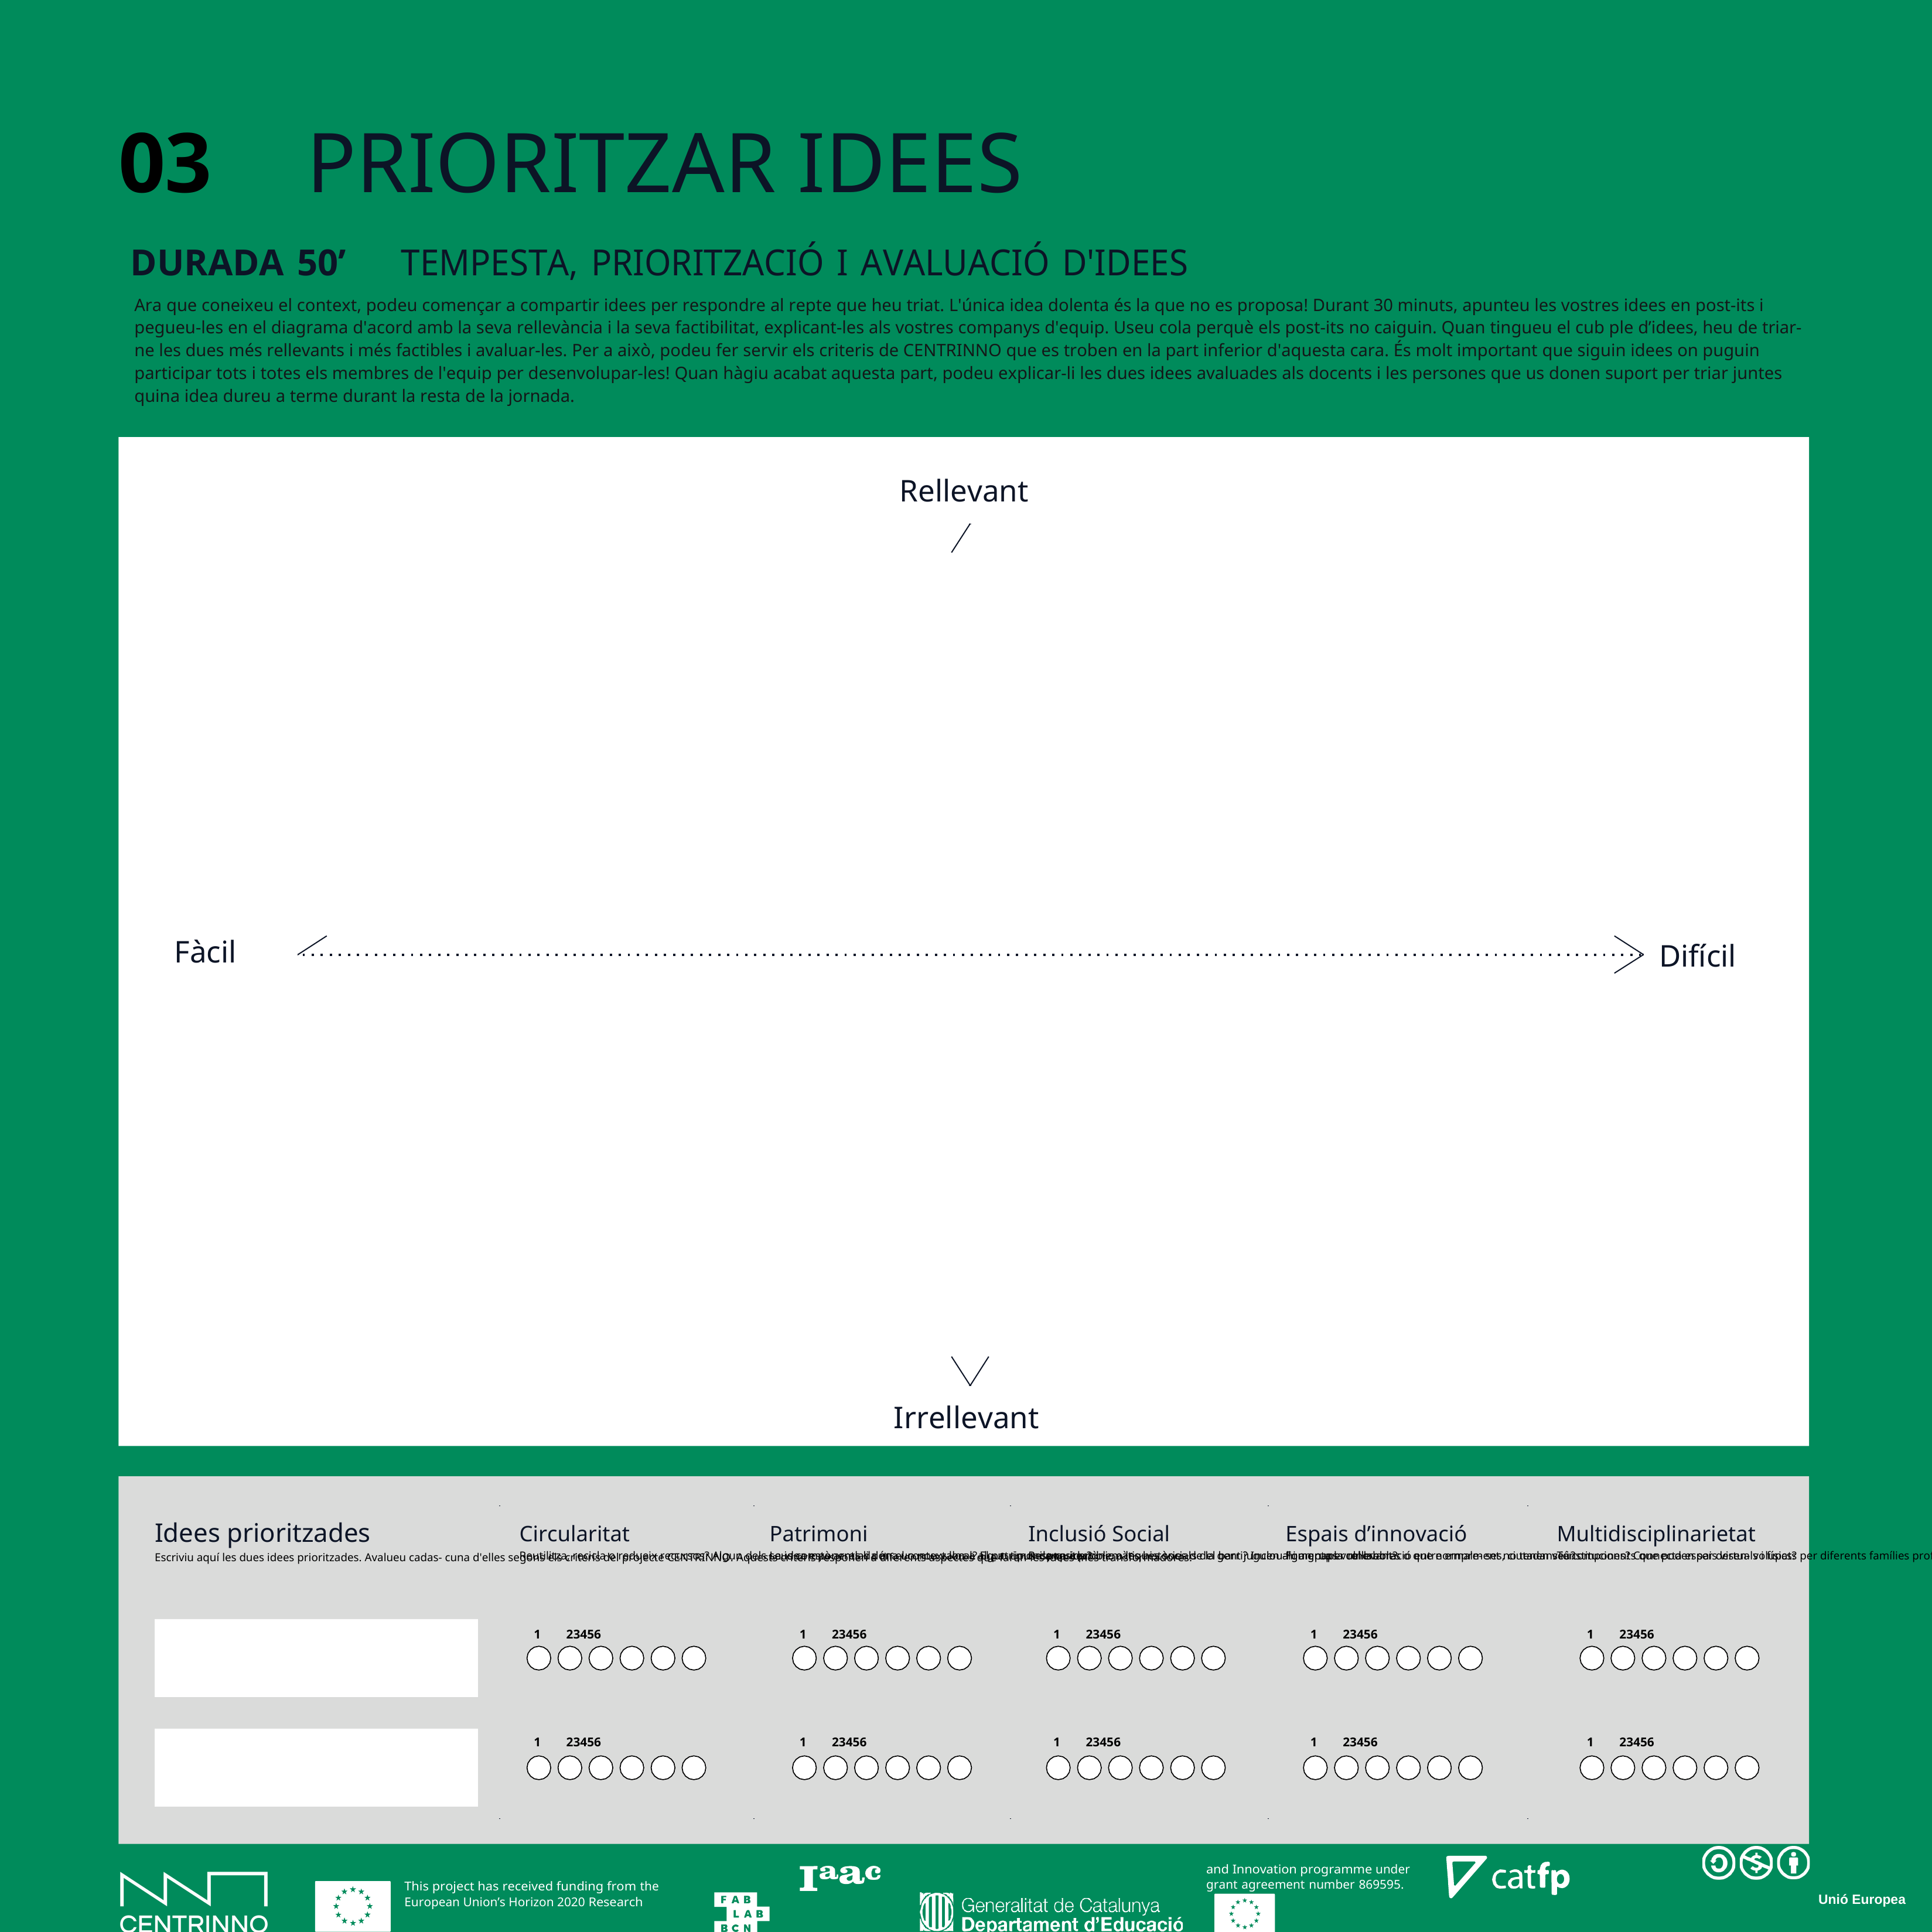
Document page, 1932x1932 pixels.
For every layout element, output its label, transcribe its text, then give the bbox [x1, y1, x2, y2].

picture [1060, 1755, 1071, 1765]
picture [575, 1771, 582, 1780]
picture [1427, 1661, 1434, 1670]
picture [682, 1773, 689, 1780]
text Unió Europea [1818, 1892, 1932, 1907]
picture [1139, 1663, 1146, 1670]
picture [1334, 1646, 1342, 1653]
picture [1351, 1663, 1358, 1670]
picture [1139, 1646, 1146, 1653]
picture [1110, 1757, 1131, 1779]
picture [1156, 1646, 1163, 1653]
picture [1445, 1772, 1452, 1780]
picture [1704, 1771, 1711, 1780]
picture [1156, 1663, 1163, 1670]
picture [589, 1662, 596, 1670]
picture [824, 1647, 846, 1669]
picture [1216, 1755, 1226, 1763]
picture [841, 1773, 848, 1780]
picture [1427, 1771, 1434, 1780]
picture [1063, 1661, 1071, 1670]
picture [1203, 1647, 1224, 1669]
picture [1305, 1757, 1326, 1779]
picture [544, 1771, 551, 1780]
picture [1303, 1646, 1310, 1653]
picture [1739, 1846, 1773, 1880]
picture [823, 1755, 834, 1765]
picture [933, 1646, 941, 1654]
picture [916, 1646, 924, 1655]
picture [528, 1647, 550, 1669]
picture [903, 1646, 910, 1654]
picture [1580, 1663, 1587, 1670]
picture [885, 1661, 892, 1670]
picture [1078, 1757, 1101, 1779]
picture [1721, 1663, 1728, 1670]
picture [1580, 1755, 1590, 1763]
picture [1046, 1773, 1053, 1780]
picture [1077, 1755, 1088, 1763]
picture [668, 1661, 675, 1670]
picture [1735, 1661, 1742, 1670]
picture [603, 1755, 613, 1764]
subtitle PRIORITZAR IDEES [118, 105, 1820, 217]
picture [1047, 1647, 1069, 1669]
picture [541, 1755, 551, 1764]
picture [652, 1647, 674, 1669]
picture [1320, 1663, 1327, 1670]
picture [1172, 1757, 1193, 1779]
picture [1334, 1755, 1344, 1763]
picture [841, 1663, 848, 1670]
picture [1320, 1646, 1327, 1654]
picture [637, 1661, 644, 1670]
picture [1046, 1755, 1056, 1763]
picture [1735, 1646, 1742, 1655]
picture [1139, 1755, 1149, 1763]
picture [1091, 1755, 1102, 1765]
picture [854, 1661, 861, 1670]
picture [559, 1647, 581, 1669]
picture [841, 1646, 848, 1653]
picture [1396, 1646, 1404, 1655]
picture [1659, 1773, 1666, 1780]
picture [1317, 1755, 1327, 1763]
picture [1659, 1646, 1666, 1653]
picture [575, 1646, 582, 1655]
picture [572, 1755, 582, 1764]
picture [1047, 1757, 1069, 1779]
picture [961, 1755, 972, 1764]
picture [1628, 1663, 1635, 1670]
text This project has received funding from the European Union’s Horizon 2020 Research [404, 1878, 662, 1910]
picture [683, 1757, 705, 1779]
picture [1379, 1755, 1390, 1763]
picture [1201, 1773, 1209, 1780]
picture [1749, 1755, 1759, 1763]
picture [1752, 1663, 1759, 1670]
picture [917, 1647, 940, 1669]
picture [1611, 1773, 1617, 1780]
picture [1597, 1663, 1604, 1670]
picture [682, 1663, 689, 1670]
picture [1656, 1755, 1666, 1763]
picture [1752, 1646, 1759, 1653]
picture [917, 1757, 940, 1779]
picture [1170, 1646, 1177, 1654]
picture [665, 1755, 675, 1764]
picture [1187, 1664, 1194, 1670]
picture [1642, 1755, 1652, 1763]
picture [1335, 1647, 1357, 1669]
picture [1170, 1663, 1177, 1670]
picture [810, 1663, 817, 1670]
picture [1673, 1755, 1683, 1763]
picture [1611, 1646, 1618, 1653]
picture [651, 1663, 658, 1670]
picture [1110, 1647, 1131, 1669]
picture [1351, 1773, 1358, 1780]
picture [886, 1647, 909, 1669]
picture [1673, 1646, 1680, 1653]
picture [1185, 1755, 1194, 1763]
picture [589, 1646, 596, 1654]
picture [1445, 1663, 1452, 1670]
picture [1597, 1646, 1604, 1653]
picture [1108, 1773, 1115, 1780]
picture [1611, 1663, 1618, 1670]
picture [527, 1771, 534, 1780]
picture [1612, 1757, 1634, 1779]
picture [837, 1755, 848, 1763]
picture [854, 1646, 862, 1655]
picture [1396, 1755, 1407, 1765]
picture [903, 1772, 910, 1780]
picture [1427, 1646, 1435, 1655]
picture [792, 1771, 799, 1780]
picture [1642, 1646, 1649, 1653]
picture [1643, 1647, 1665, 1669]
picture [1366, 1755, 1375, 1763]
picture [965, 1771, 972, 1780]
picture [885, 1771, 892, 1780]
picture [1303, 1664, 1310, 1670]
picture [824, 1757, 846, 1779]
picture [1141, 1647, 1162, 1669]
picture [1673, 1664, 1680, 1670]
picture [885, 1646, 893, 1655]
picture [1366, 1646, 1373, 1653]
picture [1441, 1755, 1452, 1763]
picture [1718, 1755, 1728, 1763]
picture [1476, 1772, 1483, 1780]
picture [699, 1646, 706, 1655]
picture [558, 1663, 565, 1670]
picture [934, 1772, 941, 1780]
picture [1643, 1757, 1665, 1779]
picture [1476, 1663, 1483, 1670]
picture [1690, 1646, 1697, 1653]
picture [1777, 1846, 1810, 1879]
picture [1704, 1755, 1714, 1765]
picture [1334, 1773, 1341, 1780]
text DURADA 50’ TEMPESTA, PRIORITZACIÓ I AVALUACIÓ D'IDEES [130, 237, 1820, 286]
picture [1581, 1647, 1603, 1669]
picture [1396, 1661, 1403, 1670]
picture [1366, 1664, 1373, 1670]
picture [1581, 1757, 1603, 1779]
picture [1690, 1663, 1697, 1670]
picture [1348, 1755, 1358, 1763]
picture [793, 1647, 815, 1669]
picture [527, 1646, 534, 1654]
picture [1508, 1869, 1523, 1889]
picture [1458, 1755, 1469, 1764]
picture [1139, 1773, 1146, 1780]
picture [1108, 1646, 1115, 1654]
picture [1492, 1869, 1506, 1889]
picture [1108, 1755, 1118, 1763]
picture [1383, 1772, 1390, 1780]
picture [1612, 1647, 1634, 1669]
picture [1628, 1646, 1635, 1654]
picture [1472, 1755, 1483, 1763]
picture [527, 1755, 537, 1764]
picture [1141, 1757, 1162, 1779]
picture [621, 1757, 643, 1779]
picture [620, 1663, 627, 1670]
picture [1524, 1865, 1535, 1889]
picture [1126, 1770, 1133, 1780]
picture [1705, 1757, 1727, 1779]
picture [1735, 1770, 1742, 1780]
picture [620, 1646, 627, 1654]
picture [1303, 1755, 1313, 1763]
picture [528, 1757, 550, 1779]
picture [1458, 1661, 1465, 1670]
picture [699, 1661, 706, 1670]
picture [1673, 1773, 1680, 1780]
picture [871, 1646, 879, 1654]
picture [865, 1866, 880, 1880]
picture [652, 1757, 674, 1779]
picture [682, 1646, 689, 1654]
picture [1458, 1646, 1466, 1655]
picture [947, 1646, 955, 1654]
picture [1580, 1773, 1587, 1780]
picture [1702, 1846, 1736, 1880]
picture [1046, 1646, 1053, 1653]
picture [1476, 1646, 1483, 1654]
picture [854, 1771, 861, 1780]
picture [558, 1646, 565, 1654]
picture [1108, 1663, 1115, 1670]
picture [1125, 1661, 1133, 1670]
picture [527, 1662, 534, 1670]
picture [637, 1646, 644, 1655]
picture [1674, 1647, 1696, 1669]
text Ara que coneixeu el context, podeu començar a compartir idees per respondre al repte que heu triat. L'única idea dolenta és la que no es proposa! Durant 30 minuts, apunteu les vostres idees en post-its i pegueu-les en el diagrama d'acord amb la seva rellevància i la seva factibilitat, explicant-les als vostres companys d'equip. Useu cola perquè els post-its no caiguin. Quan tingueu el cub ple d’idees, heu de triar-ne les dues més rellevants i més factibles i avaluar-les. Per a això, podeu fer servir els criteris de CENTRINNO que es troben en la part inferior d'aquesta cara. És molt important que siguin idees on puguin participar tots i totes els membres de l'equip per desenvolupar-les! Quan hàgiu acabat aquesta part, podeu explicar-li les dues idees avaluades als docents i les persones que us donen suport per triar juntes quina idea dureu a terme durant la resta de la jornada. [134, 293, 1803, 407]
picture [1383, 1646, 1390, 1654]
picture [1305, 1647, 1326, 1669]
picture [1414, 1773, 1421, 1780]
picture [1094, 1646, 1102, 1655]
picture [1659, 1663, 1666, 1670]
picture [962, 1898, 1183, 1932]
picture [792, 1755, 803, 1764]
picture [1094, 1661, 1102, 1670]
picture [559, 1757, 581, 1779]
picture [1704, 1646, 1711, 1655]
picture [1046, 1663, 1053, 1670]
picture [620, 1772, 627, 1780]
picture [1218, 1663, 1226, 1670]
picture [1077, 1646, 1084, 1654]
picture [1414, 1663, 1421, 1670]
picture [1095, 1770, 1102, 1780]
picture [1334, 1663, 1342, 1670]
picture [1366, 1647, 1388, 1669]
picture [1625, 1755, 1635, 1763]
picture [934, 1663, 941, 1670]
picture [1203, 1757, 1224, 1779]
picture [1336, 1757, 1357, 1779]
picture [823, 1646, 831, 1655]
picture [810, 1772, 817, 1780]
picture [1077, 1663, 1084, 1670]
picture [590, 1757, 612, 1779]
picture [1172, 1647, 1194, 1669]
picture [1705, 1647, 1727, 1669]
picture [1156, 1773, 1163, 1780]
picture [1201, 1646, 1209, 1653]
picture [948, 1647, 971, 1669]
picture [809, 1646, 817, 1654]
picture [1367, 1757, 1388, 1779]
picture [1122, 1755, 1133, 1765]
picture [872, 1772, 879, 1780]
picture [855, 1757, 878, 1779]
picture [651, 1755, 661, 1763]
picture [590, 1647, 612, 1669]
picture [1396, 1770, 1403, 1780]
picture [1410, 1755, 1421, 1763]
picture [806, 1755, 817, 1763]
picture [930, 1755, 941, 1763]
picture [699, 1770, 706, 1780]
picture [683, 1647, 705, 1669]
picture [575, 1661, 582, 1670]
picture [1201, 1663, 1209, 1670]
picture [606, 1646, 613, 1655]
picture [682, 1755, 692, 1763]
picture [1320, 1773, 1327, 1780]
picture [1444, 1646, 1452, 1654]
picture [1414, 1646, 1421, 1653]
picture [1201, 1755, 1211, 1763]
picture [1721, 1646, 1728, 1654]
picture [1397, 1757, 1419, 1779]
picture [872, 1663, 879, 1670]
picture [1580, 1646, 1587, 1653]
picture [899, 1755, 910, 1763]
picture [964, 1646, 972, 1654]
picture [1642, 1773, 1648, 1780]
picture [1218, 1773, 1226, 1780]
picture [1704, 1661, 1711, 1670]
picture [1428, 1757, 1450, 1779]
picture [823, 1770, 830, 1780]
picture [947, 1662, 954, 1670]
picture [1170, 1755, 1180, 1763]
picture [1153, 1755, 1163, 1763]
picture [792, 1646, 800, 1655]
text and Innovation programme under grant agreement number 869595. [1206, 1861, 1422, 1893]
picture [1736, 1757, 1758, 1779]
picture [823, 1661, 831, 1670]
picture [1458, 1771, 1465, 1780]
picture [637, 1770, 644, 1780]
picture [916, 1771, 923, 1780]
picture [855, 1647, 878, 1669]
picture [1459, 1757, 1482, 1779]
picture [1459, 1647, 1482, 1669]
picture [1218, 1646, 1226, 1653]
picture [651, 1646, 658, 1654]
picture [868, 1755, 879, 1763]
picture [792, 1661, 799, 1670]
picture [1721, 1772, 1728, 1780]
picture [1125, 1646, 1133, 1655]
picture [1351, 1646, 1358, 1653]
picture [820, 1866, 838, 1879]
picture [558, 1755, 568, 1763]
picture [668, 1646, 675, 1655]
picture [1397, 1647, 1419, 1669]
picture [1594, 1755, 1604, 1763]
picture [544, 1646, 551, 1655]
picture [947, 1771, 954, 1780]
picture [854, 1755, 865, 1764]
picture [606, 1771, 613, 1780]
picture [1427, 1755, 1438, 1764]
picture [1736, 1647, 1758, 1669]
picture [1303, 1773, 1310, 1780]
picture [544, 1661, 551, 1670]
picture [696, 1755, 706, 1765]
picture [1674, 1757, 1696, 1779]
picture [948, 1757, 971, 1779]
picture [620, 1755, 630, 1763]
picture [1687, 1755, 1697, 1763]
picture [1628, 1773, 1635, 1780]
picture [1077, 1773, 1084, 1780]
picture [920, 1892, 954, 1931]
picture [903, 1663, 910, 1670]
picture [965, 1662, 972, 1670]
picture [1064, 1770, 1071, 1780]
picture [1078, 1647, 1101, 1669]
picture [1752, 1773, 1759, 1780]
picture [668, 1771, 675, 1780]
picture [793, 1757, 815, 1779]
picture [606, 1661, 613, 1670]
picture [916, 1661, 924, 1670]
picture [1170, 1772, 1177, 1780]
picture [1383, 1663, 1390, 1670]
picture [1611, 1755, 1621, 1763]
picture [1063, 1646, 1071, 1655]
picture [621, 1647, 643, 1669]
picture [1188, 1773, 1194, 1780]
picture [589, 1755, 599, 1764]
picture [1187, 1646, 1194, 1653]
picture [1597, 1773, 1604, 1780]
picture [1642, 1663, 1649, 1670]
picture [634, 1755, 644, 1765]
picture [558, 1772, 565, 1780]
picture [651, 1772, 658, 1780]
picture [1366, 1773, 1372, 1780]
picture [118, 1870, 270, 1932]
picture [589, 1771, 596, 1780]
picture [1735, 1755, 1745, 1765]
picture [885, 1755, 896, 1764]
picture [947, 1755, 958, 1764]
picture [916, 1755, 927, 1764]
picture [1690, 1773, 1697, 1780]
picture [1428, 1647, 1450, 1669]
picture [886, 1757, 909, 1779]
